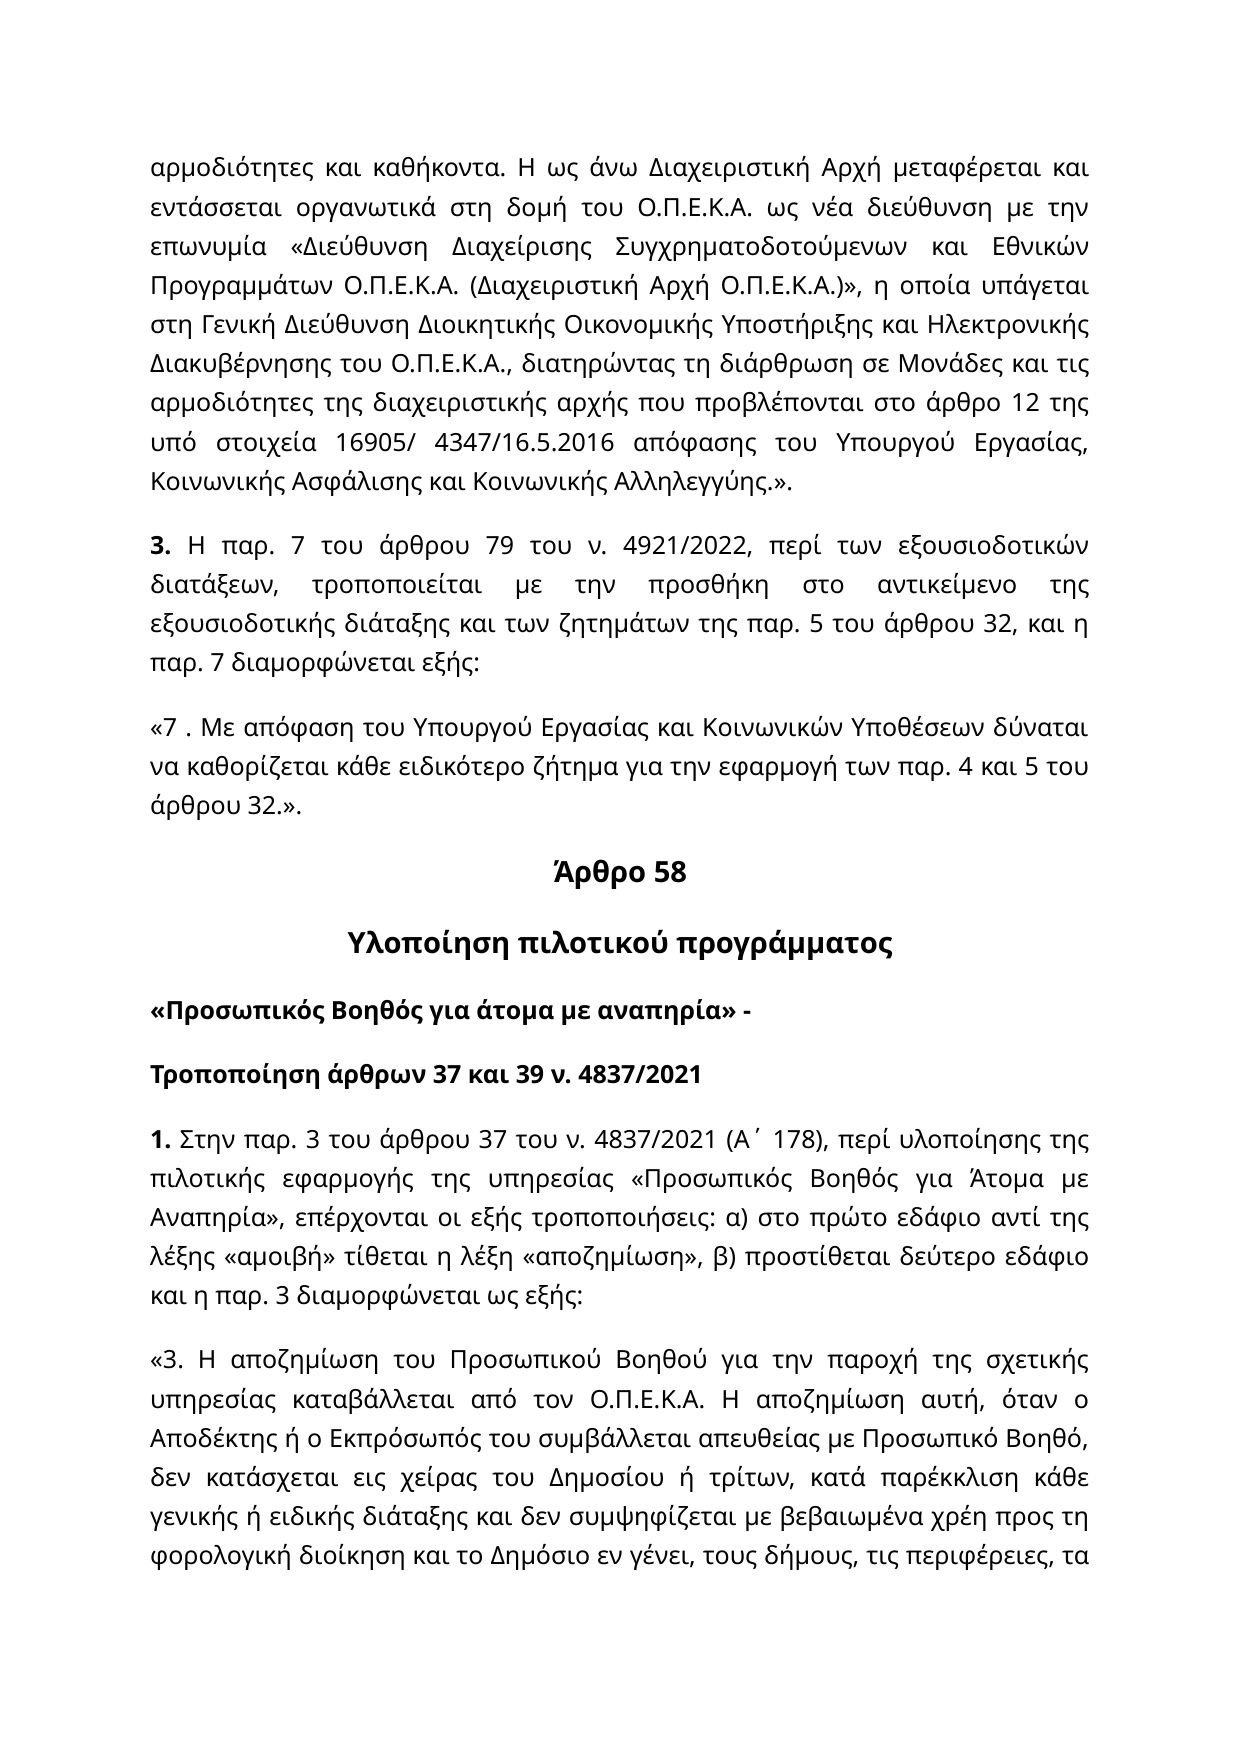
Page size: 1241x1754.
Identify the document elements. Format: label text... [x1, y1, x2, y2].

text «3. Η αποζημίωση του Προσωπικού Βοηθού για την παροχή της σχετικής υπηρεσίας καταβάλλεται από τον Ο.Π.Ε.Κ.Α. Η αποζημίωση αυτή, όταν o Αποδέκτης ή ο Εκπρόσωπός του συμβάλλεται απευθείας με Προσωπικό Βοηθό, δεν κατάσχεται εις χείρας του Δημοσίου ή τρίτων, κατά παρέκκλιση κάθε γενικής ή ειδικής διάταξης και δεν συμψηφίζεται με βεβαιωμένα χρέη προς τη φορολογική διοίκηση και το Δημόσιο εν γένει, τους δήμους, τις περιφέρειες, τα [150, 1342, 1090, 1572]
text 1. Στην παρ. 3 του άρθρου 37 του ν. 4837/2021 (Α΄ 178), περί υλοποίησης της πιλοτικής εφαρμογής της υπηρεσίας «Προσωπικός Βοηθός για Άτομα με Αναπηρία», επέρχονται οι εξής τροποποιήσεις: α) στο πρώτο εδάφιο αντί της λέξης «αμοιβή» τίθεται η λέξη «αποζημίωση», β) προστίθεται δεύτερο εδάφιο και η παρ. 3 διαμορφώνεται ως εξής: [150, 1121, 1090, 1312]
text «Προσωπικός Βοηθός για άτομα με αναπηρία» - [150, 993, 1090, 1027]
text Τροποποίηση άρθρων 37 και 39 ν. 4837/2021 [150, 1057, 1090, 1091]
subtitle Υλοποίηση πιλοτικού προγράμματος [150, 922, 1090, 962]
text «7 . Με απόφαση του Υπουργού Εργασίας και Κοινωνικών Υποθέσεων δύναται να καθορίζεται κάθε ειδικότερο ζήτημα για την εφαρμογή των παρ. 4 και 5 του άρθρου 32.». [150, 709, 1090, 822]
text 3. Η παρ. 7 του άρθρου 79 του ν. 4921/2022, περί των εξουσιοδοτικών διατάξεων, τροποποιείται με την προσθήκη στο αντικείμενο της εξουσιοδοτικής διάταξης και των ζητημάτων της παρ. 5 του άρθρου 32, και η παρ. 7 διαμορφώνεται εξής: [150, 527, 1090, 679]
subtitle Άρθρο 58 [150, 852, 1090, 891]
text αρμοδιότητες και καθήκοντα. Η ως άνω Διαχειριστική Αρχή μεταφέρεται και εντάσσεται οργανωτικά στη δομή του Ο.Π.Ε.Κ.Α. ως νέα διεύθυνση με την επωνυμία «Διεύθυνση Διαχείρισης Συγχρηματοδοτούμενων και Εθνικών Προγραμμάτων Ο.Π.Ε.Κ.Α. (Διαχειριστική Αρχή Ο.Π.Ε.Κ.Α.)», η οποία υπάγεται στη Γενική Διεύθυνση Διοικητικής Οικονομικής Υποστήριξης και Ηλεκτρονικής Διακυβέρνησης του Ο.Π.Ε.Κ.Α., διατηρώντας τη διάρθρωση σε Μονάδες και τις αρμοδιότητες της διαχειριστικής αρχής που προβλέπονται στο άρθρο 12 της υπό στοιχεία 16905/ 4347/16.5.2016 απόφασης του Υπουργού Εργασίας, Κοινωνικής Ασφάλισης και Κοινωνικής Αλληλεγγύης.». [150, 150, 1090, 497]
